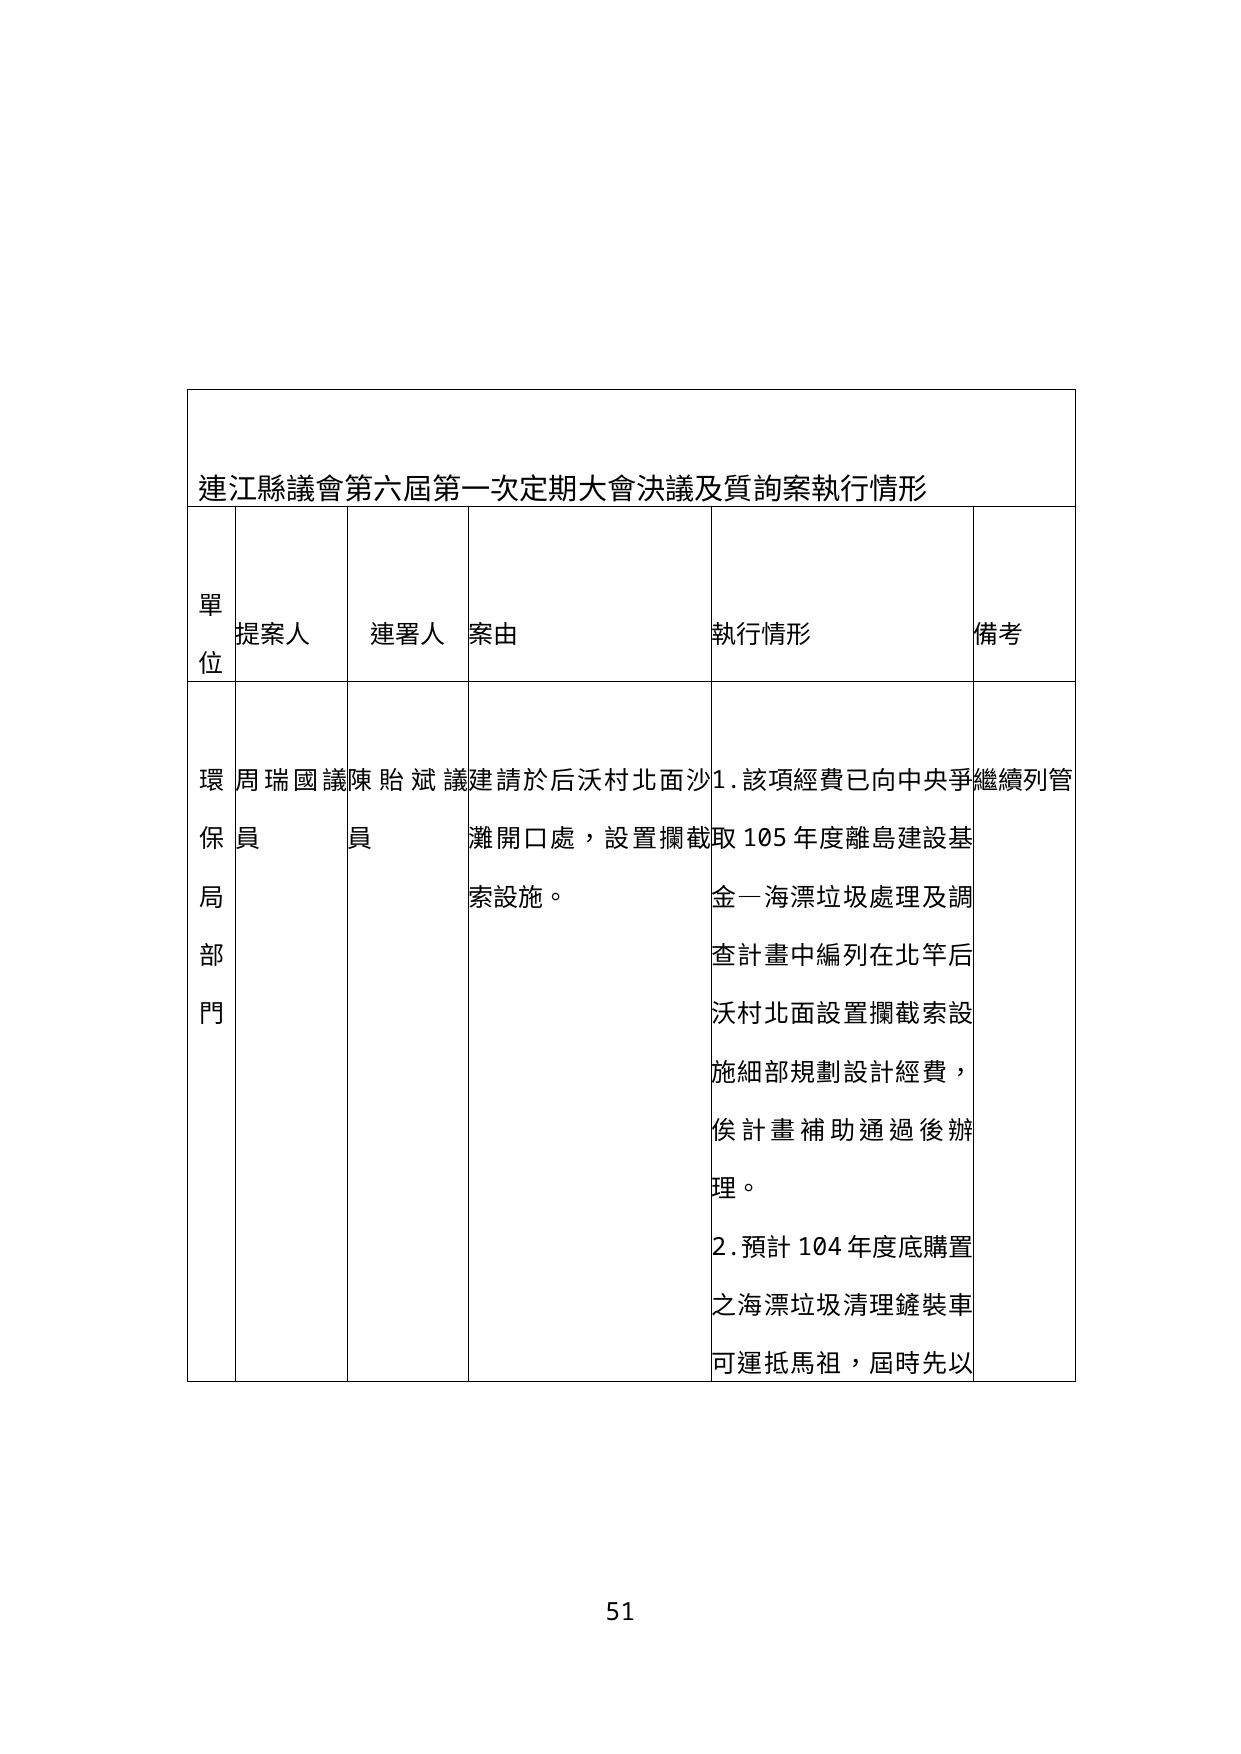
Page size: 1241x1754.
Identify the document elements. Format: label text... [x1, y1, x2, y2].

table_cell 周瑞國議員 [236, 682, 347, 1381]
table_cell 案由 [469, 507, 711, 681]
table_cell 建請於后沃村北面沙灘開口處，設置攔截索設施。 [469, 682, 711, 1381]
table_cell 提案人 [236, 507, 347, 681]
table_cell 執行情形 [712, 507, 973, 681]
table_cell 陳貽斌議員 [348, 682, 468, 1381]
table_cell 備考 [974, 507, 1075, 681]
table_cell 環保局 部門 [188, 682, 235, 1381]
table_cell 繼續列管 [974, 682, 1075, 1381]
table_cell 1.該項經費已向中央爭取105年度離島建設基金—海漂垃圾處理及調查計畫中編列在北竿后沃村北面設置攔截索設施細部規劃設計經費，俟計畫補助通過後辦理。 2.預計104年度底購置之海漂垃圾清理鏟裝車可運抵馬祖，屆時先以 [712, 682, 973, 1381]
table_header 連江縣議會第六屆第一次定期大會決議及質詢案執行情形 [188, 390, 1075, 506]
table_cell 單位 [188, 507, 235, 681]
table_cell 連署人 [348, 507, 468, 681]
